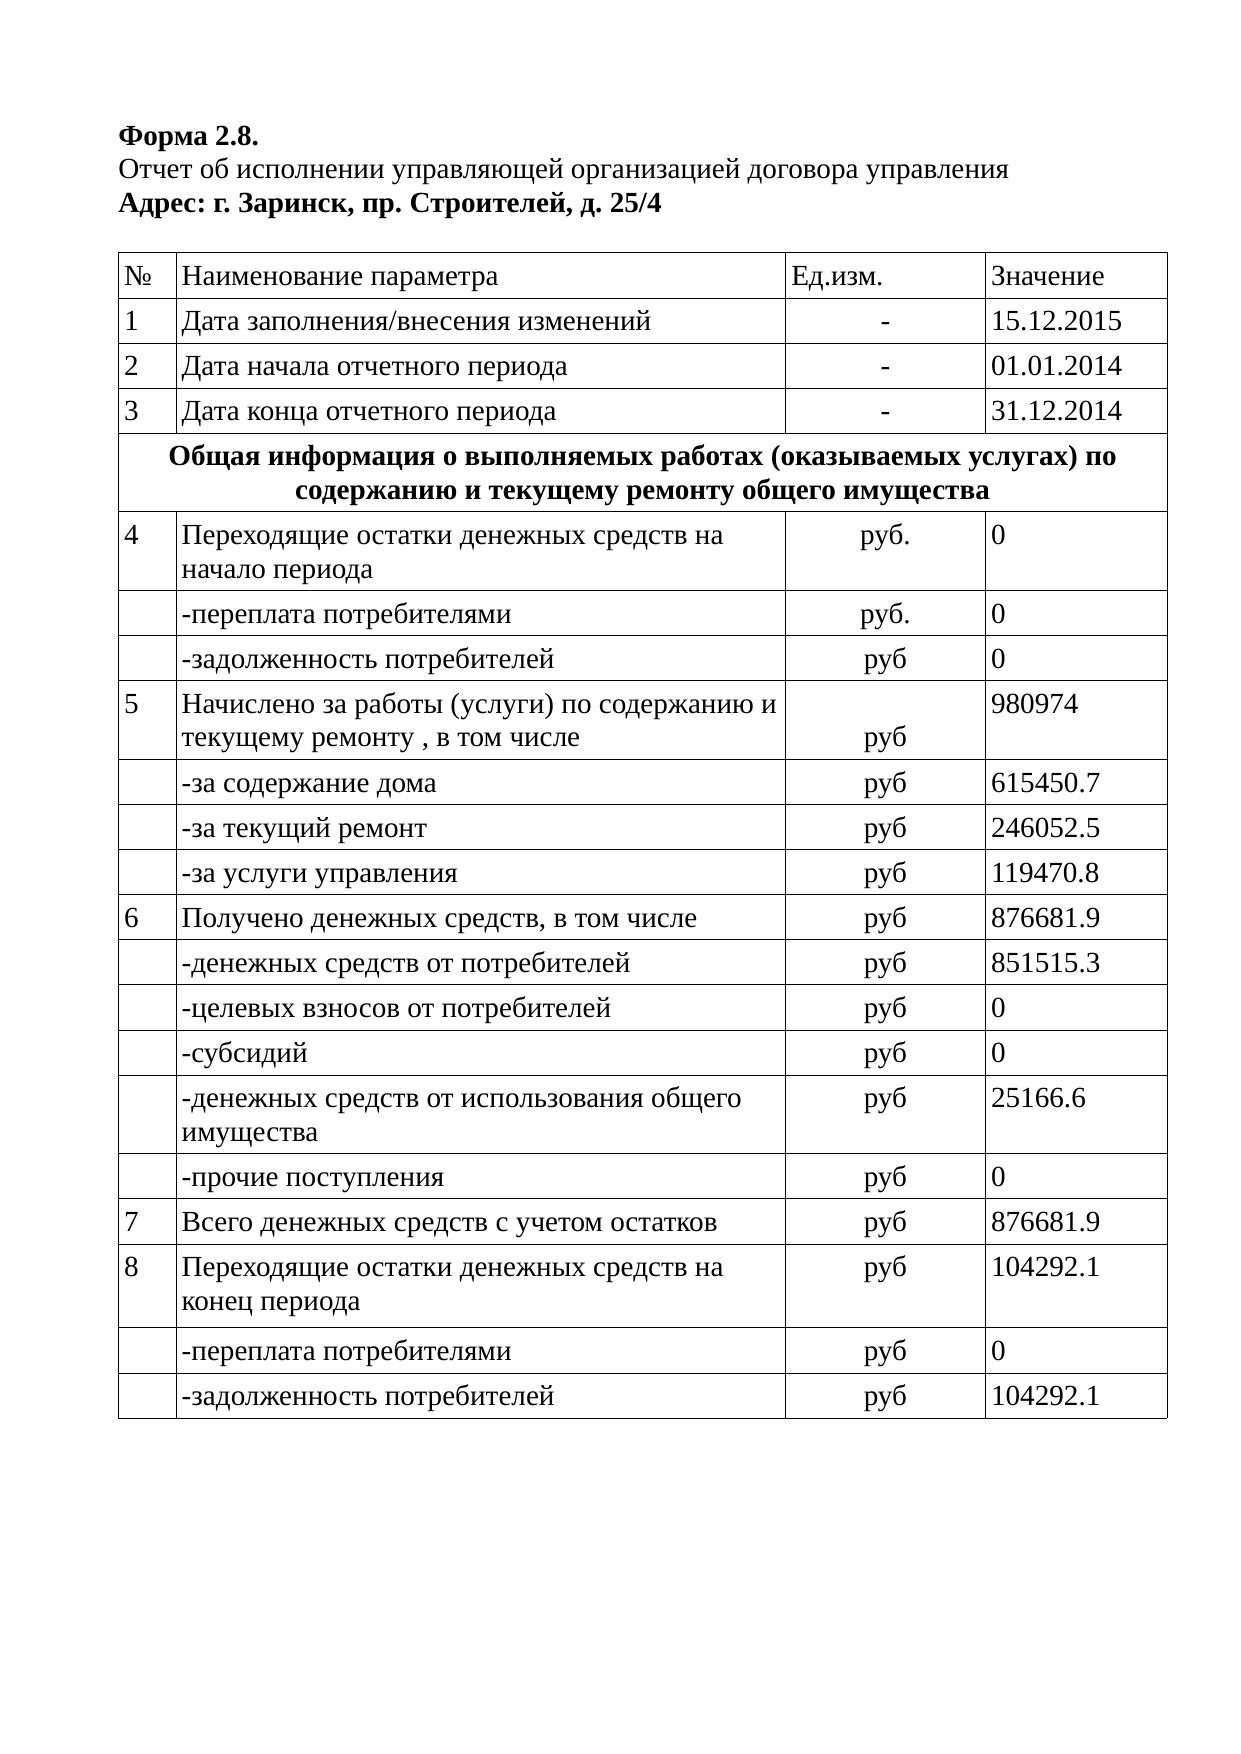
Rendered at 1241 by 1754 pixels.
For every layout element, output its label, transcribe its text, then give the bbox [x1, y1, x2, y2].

table_cell 246052,5 [986, 805, 1167, 849]
table_header Ед.изм. [786, 253, 985, 297]
table_cell -денежных средств от потребителей [177, 940, 785, 984]
table_cell 15.12.2015 [986, 299, 1167, 342]
table_cell 7 [119, 1199, 176, 1243]
table_cell 3 [119, 389, 176, 433]
table_cell 0 [986, 591, 1167, 635]
table_cell 0 [986, 985, 1167, 1029]
table_cell 2 [119, 344, 176, 388]
table_cell Начислено за работы (услуги) по содержанию и текущему ремонту , в том числе [177, 681, 785, 759]
table_cell 615450,7 [986, 760, 1167, 804]
table_cell -прочие поступления [177, 1154, 785, 1198]
table_cell руб. [786, 512, 985, 590]
table_cell руб [786, 985, 985, 1029]
table_cell Общая информация о выполняемых работах (оказываемых услугах) по содержанию и текущему ремонту общего имущества [119, 434, 1167, 511]
table_cell 0 [986, 1154, 1167, 1198]
table_cell руб [786, 850, 985, 894]
table_cell 8 [119, 1245, 176, 1327]
table_cell 0 [986, 1031, 1167, 1074]
table_cell [119, 850, 176, 894]
table_cell Всего денежных средств с учетом остатков [177, 1199, 785, 1243]
table_cell Получено денежных средств, в том числе [177, 895, 785, 939]
table_cell руб [786, 1374, 985, 1417]
table_cell -переплата потребителями [177, 1328, 785, 1372]
table_cell руб [786, 681, 985, 759]
table_cell - [786, 299, 985, 342]
table_cell 980974 [986, 681, 1167, 759]
table_cell руб [786, 1154, 985, 1198]
table_cell 851515,3 [986, 940, 1167, 984]
table_cell 6 [119, 895, 176, 939]
table_cell руб [786, 940, 985, 984]
table_cell [119, 1154, 176, 1198]
table_cell 0 [986, 636, 1167, 680]
table_cell [119, 985, 176, 1029]
table_cell -субсидий [177, 1031, 785, 1074]
text Отчет об исполнении управляющей организацией договора управления [118, 152, 1122, 185]
table_cell 31.12.2014 [986, 389, 1167, 433]
table_cell руб [786, 1245, 985, 1327]
table_cell 0 [986, 512, 1167, 590]
table_cell [119, 591, 176, 635]
table_header № [119, 253, 176, 297]
table_cell Переходящие остатки денежных средств на конец периода [177, 1245, 785, 1327]
table_cell -за текущий ремонт [177, 805, 785, 849]
text Форма 2.8. [118, 118, 1122, 152]
table_cell 1 [119, 299, 176, 342]
table_cell -задолженность потребителей [177, 1374, 785, 1417]
table_cell 0 [986, 1328, 1167, 1372]
table_cell 876681,9 [986, 895, 1167, 939]
table_cell 4 [119, 512, 176, 590]
table_cell Дата заполнения/внесения изменений [177, 299, 785, 342]
table_cell руб [786, 1328, 985, 1372]
table_cell 25166,6 [986, 1076, 1167, 1153]
table_cell Дата конца отчетного периода [177, 389, 785, 433]
table_cell [119, 760, 176, 804]
table_cell руб [786, 1199, 985, 1243]
table_cell 119470,8 [986, 850, 1167, 894]
table_cell -за содержание дома [177, 760, 785, 804]
table_header Наименование параметра [177, 253, 785, 297]
text Адрес: г. Заринск, пр. Строителей, д. 25/4 [118, 185, 1122, 219]
table_cell 104292,1 [986, 1374, 1167, 1417]
table_cell -за услуги управления [177, 850, 785, 894]
table_cell [119, 1031, 176, 1074]
table_cell [119, 1374, 176, 1417]
table_header Значение [986, 253, 1167, 297]
table_cell [119, 805, 176, 849]
table_cell - [786, 344, 985, 388]
table_cell 876681,9 [986, 1199, 1167, 1243]
table_cell [119, 636, 176, 680]
table_cell руб [786, 1076, 985, 1153]
table_cell 5 [119, 681, 176, 759]
table_cell -переплата потребителями [177, 591, 785, 635]
table_cell - [786, 389, 985, 433]
table_cell -целевых взносов от потребителей [177, 985, 785, 1029]
table_cell [119, 1076, 176, 1153]
table_cell -задолженность потребителей [177, 636, 785, 680]
table_cell руб [786, 895, 985, 939]
table_cell руб. [786, 591, 985, 635]
table_cell [119, 940, 176, 984]
table_cell 104292,1 [986, 1245, 1167, 1327]
table_cell руб [786, 805, 985, 849]
table_cell руб [786, 760, 985, 804]
table_cell [119, 1328, 176, 1372]
table_cell -денежных средств от использования общего имущества [177, 1076, 785, 1153]
table_cell Переходящие остатки денежных средств на начало периода [177, 512, 785, 590]
table_cell 01.01.2014 [986, 344, 1167, 388]
table_cell Дата начала отчетного периода [177, 344, 785, 388]
table_cell руб [786, 1031, 985, 1074]
table_cell руб [786, 636, 985, 680]
